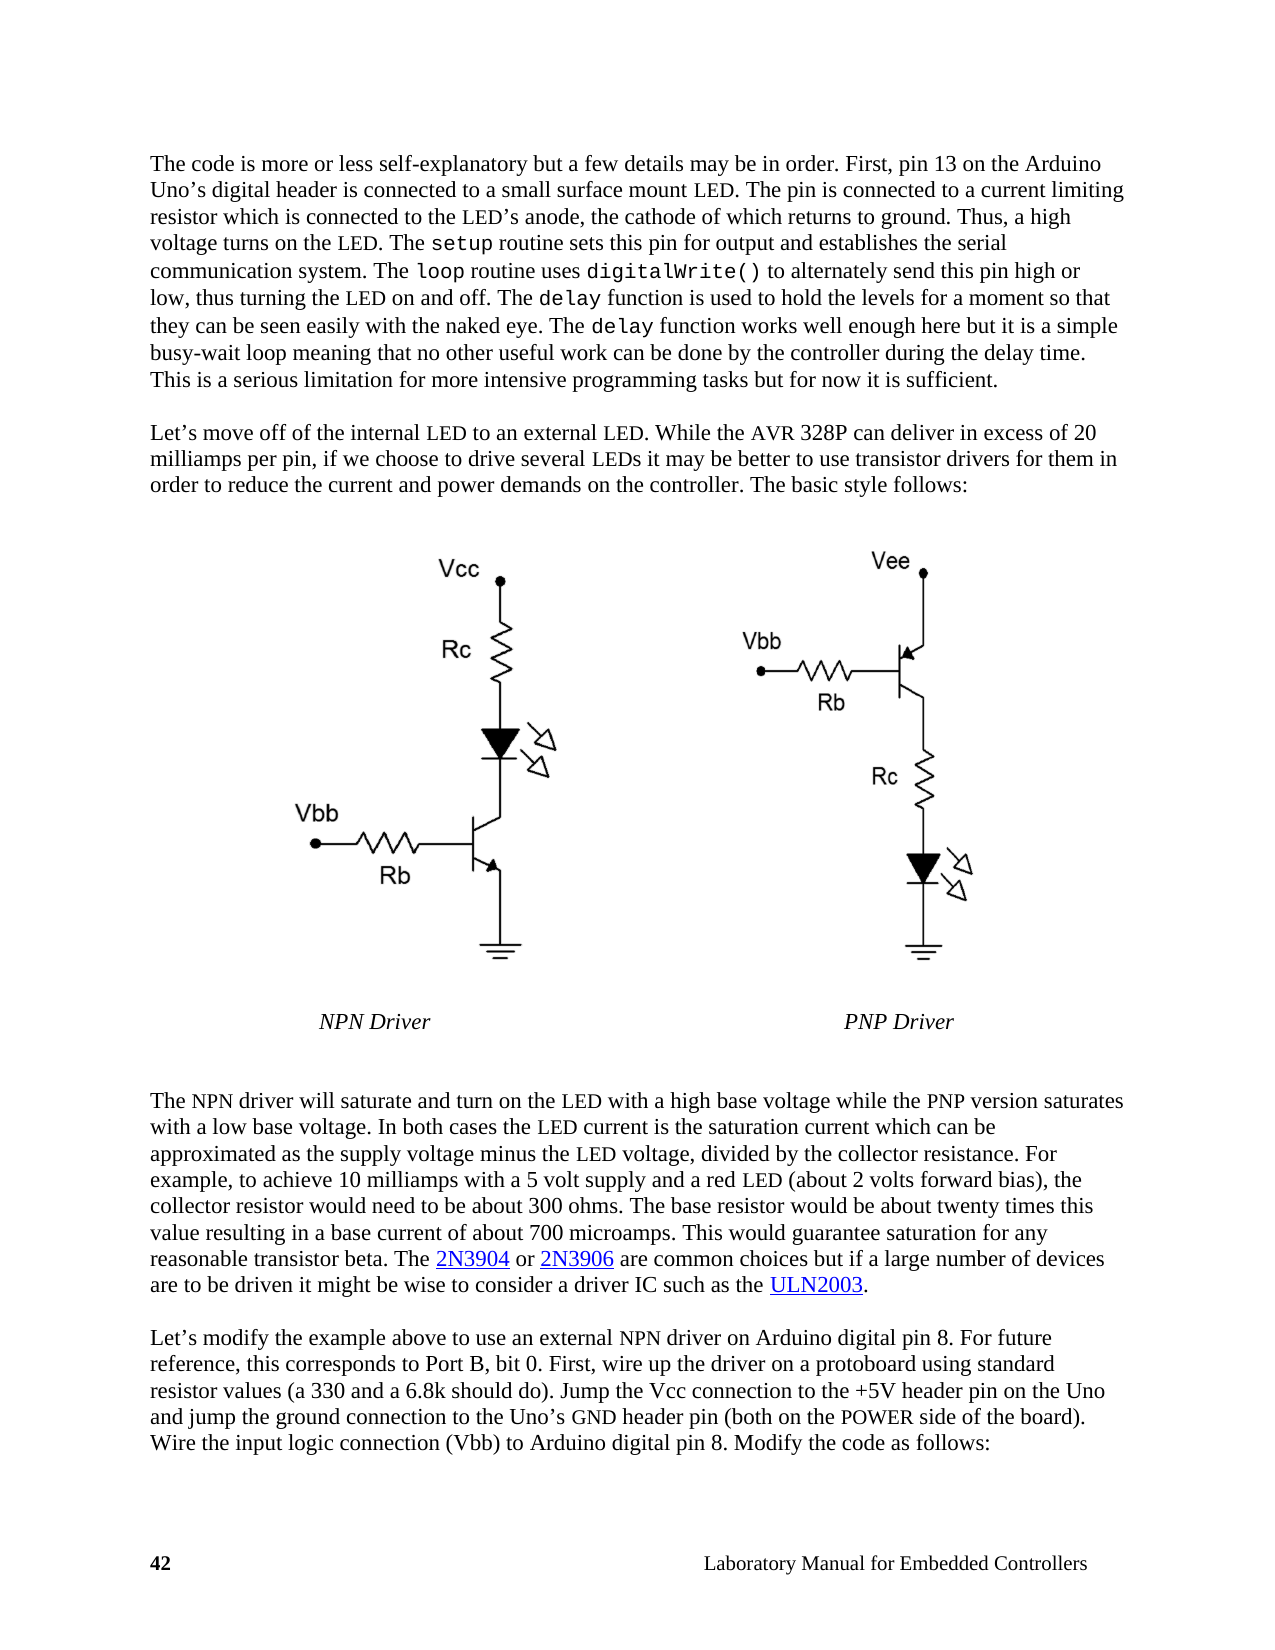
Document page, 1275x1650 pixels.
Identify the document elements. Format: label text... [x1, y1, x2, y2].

text The NPN driver will saturate and turn on the LED with a high base voltage while the PNP version saturates with a low base voltage. In both cases the LED current is the saturation current which can be approximated as the supply voltage minus the LED voltage, divided by the collector resistance. For example, to achieve 10 milliamps with a 5 volt supply and a red LED (about 2 volts forward bias), the collector resistor would need to be about 300 ohms. The base resistor would be about twenty times this value resulting in a base current of about 700 microamps. This would guarantee saturation for any reasonable transistor beta. The 2N3904 or 2N3906 are common choices but if a large number of devices are to be driven it might be wise to consider a driver IC such as the ULN2003. [150, 1087, 1125, 1298]
picture [280, 525, 581, 980]
picture [730, 538, 995, 980]
text Let’s modify the example above to use an external NPN driver on Arduino digital pin 8. For future reference, this corresponds to Port B, bit 0. First, wire up the driver on a protoboard using standard resistor values (a 330 and a 6.8k should do). Jump the Vcc connection to the +5V header pin on the Uno and jump the ground connection to the Uno’s GND header pin (both on the POWER side of the board). Wire the input logic connection (Vbb) to Arduino digital pin 8. Modify the code as follows: [150, 1324, 1125, 1456]
text The code is more or less self-explanatory but a few details may be in order. First, pin 13 on the Arduino Uno’s digital header is connected to a small surface mount LED. The pin is connected to a current limiting resistor which is connected to the LED’s anode, the cathode of which returns to ground. Thus, a high voltage turns on the LED. The setup routine sets this pin for output and establishes the serial communication system. The loop routine uses digitalWrite() to alternately send this pin high or low, thus turning the LED on and off. The delay function is used to hold the levels for a moment so that they can be seen easily with the naked eye. The delay function works well enough here but it is a simple busy-wait loop meaning that no other useful work can be done by the controller during the delay time. This is a serious limitation for more intensive programming tasks but for now it is sufficient. [150, 150, 1125, 392]
text Let’s move off of the internal LED to an external LED. While the AVR 328P can deliver in excess of 20 milliamps per pin, if we choose to drive several LEDs it may be better to use transistor drivers for them in order to reduce the current and power demands on the controller. The basic style follows: [150, 418, 1125, 498]
text NPN Driver PNP Driver [150, 1008, 1125, 1034]
